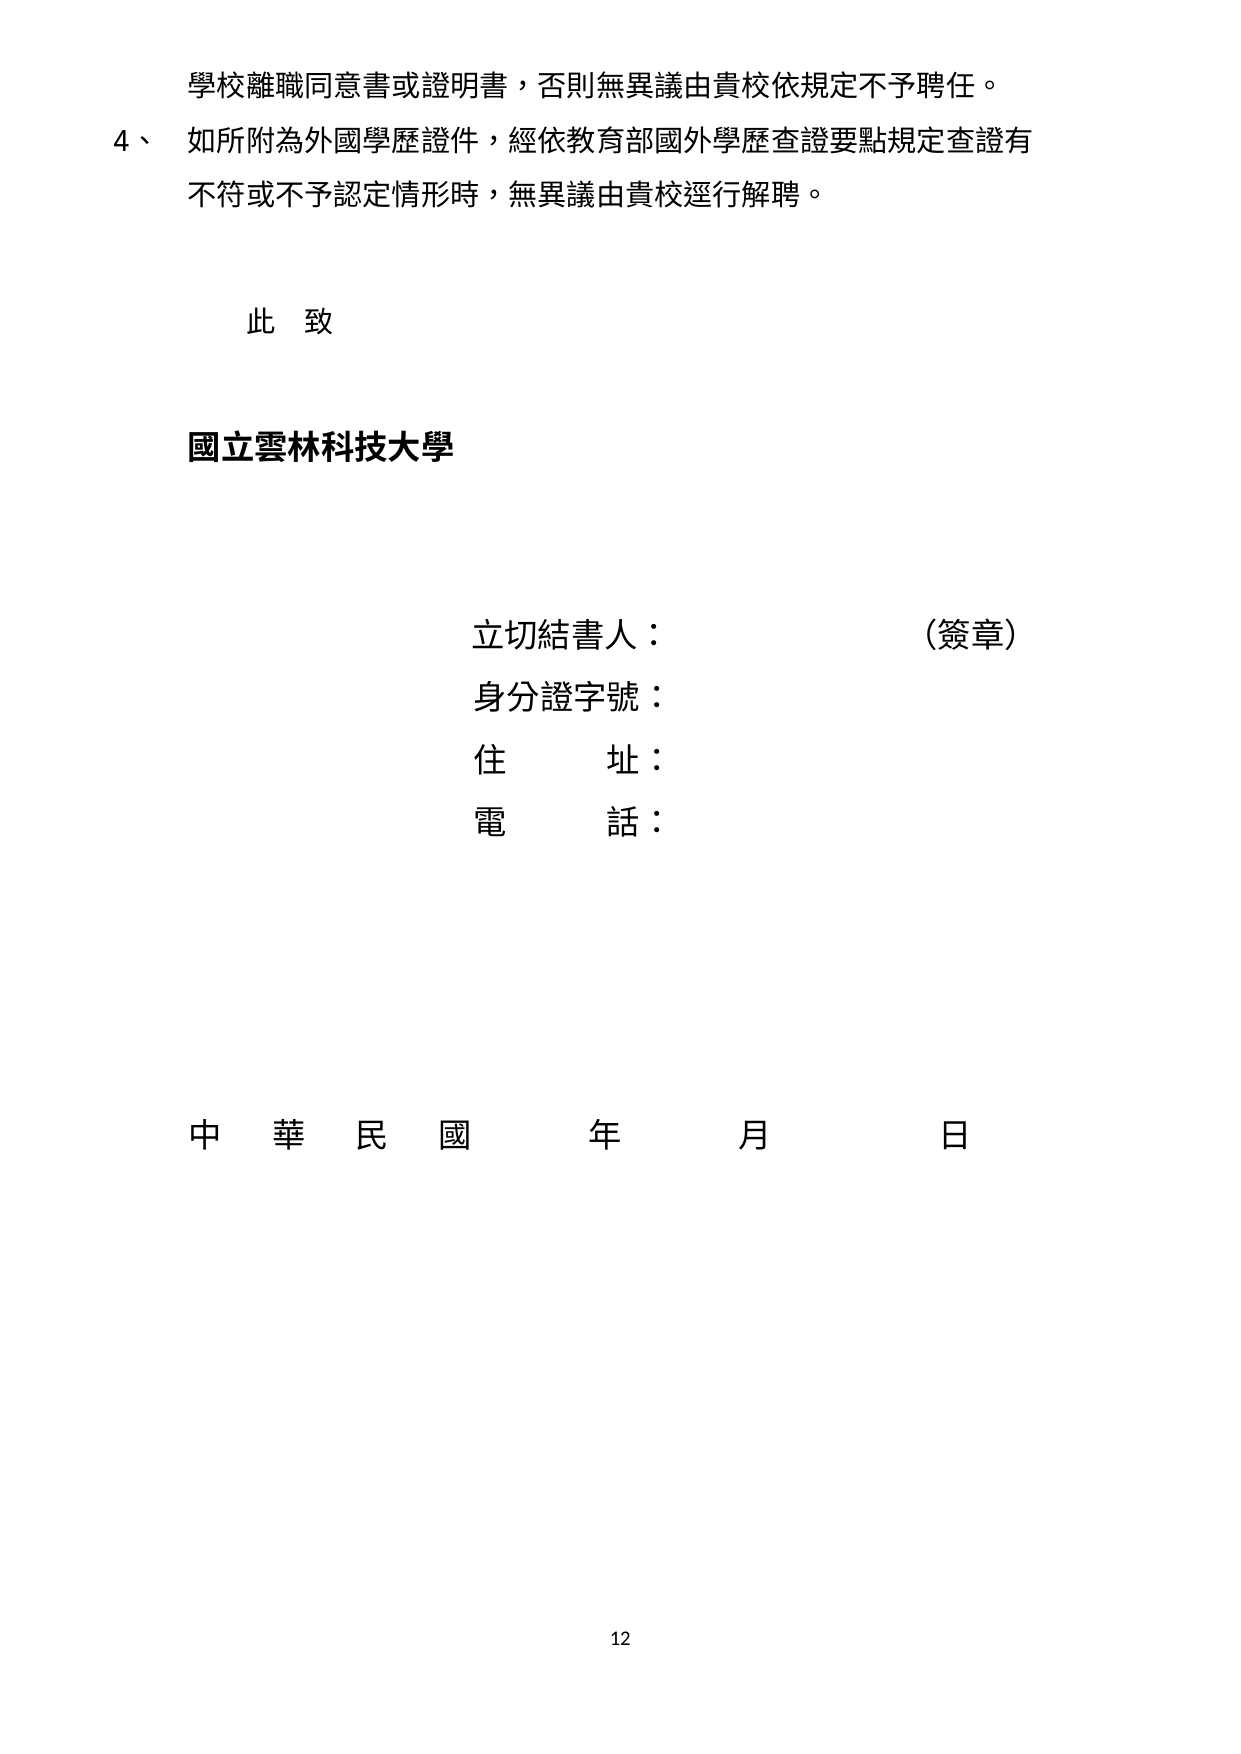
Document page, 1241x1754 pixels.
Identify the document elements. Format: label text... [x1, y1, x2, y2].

text 立切結書人： （簽章） [187, 591, 1053, 653]
text 此 致 [187, 278, 1053, 341]
list 如所附為外國學歷證件，經依教育部國外學歷查證要點規定查證有不符或不予認定情形時，無異議由貴校逕行解聘。 [112, 108, 1053, 216]
text 中 華 民 國 年 月 日 [189, 1091, 1053, 1153]
text 國立雲林科技大學 [187, 403, 1053, 466]
list 學校離職同意書或證明書，否則無異議由貴校依規定不予聘任。 [112, 53, 1053, 108]
text 住 址： [473, 716, 1053, 778]
text 電 話： [473, 778, 1053, 841]
text 身分證字號： [473, 653, 1053, 716]
